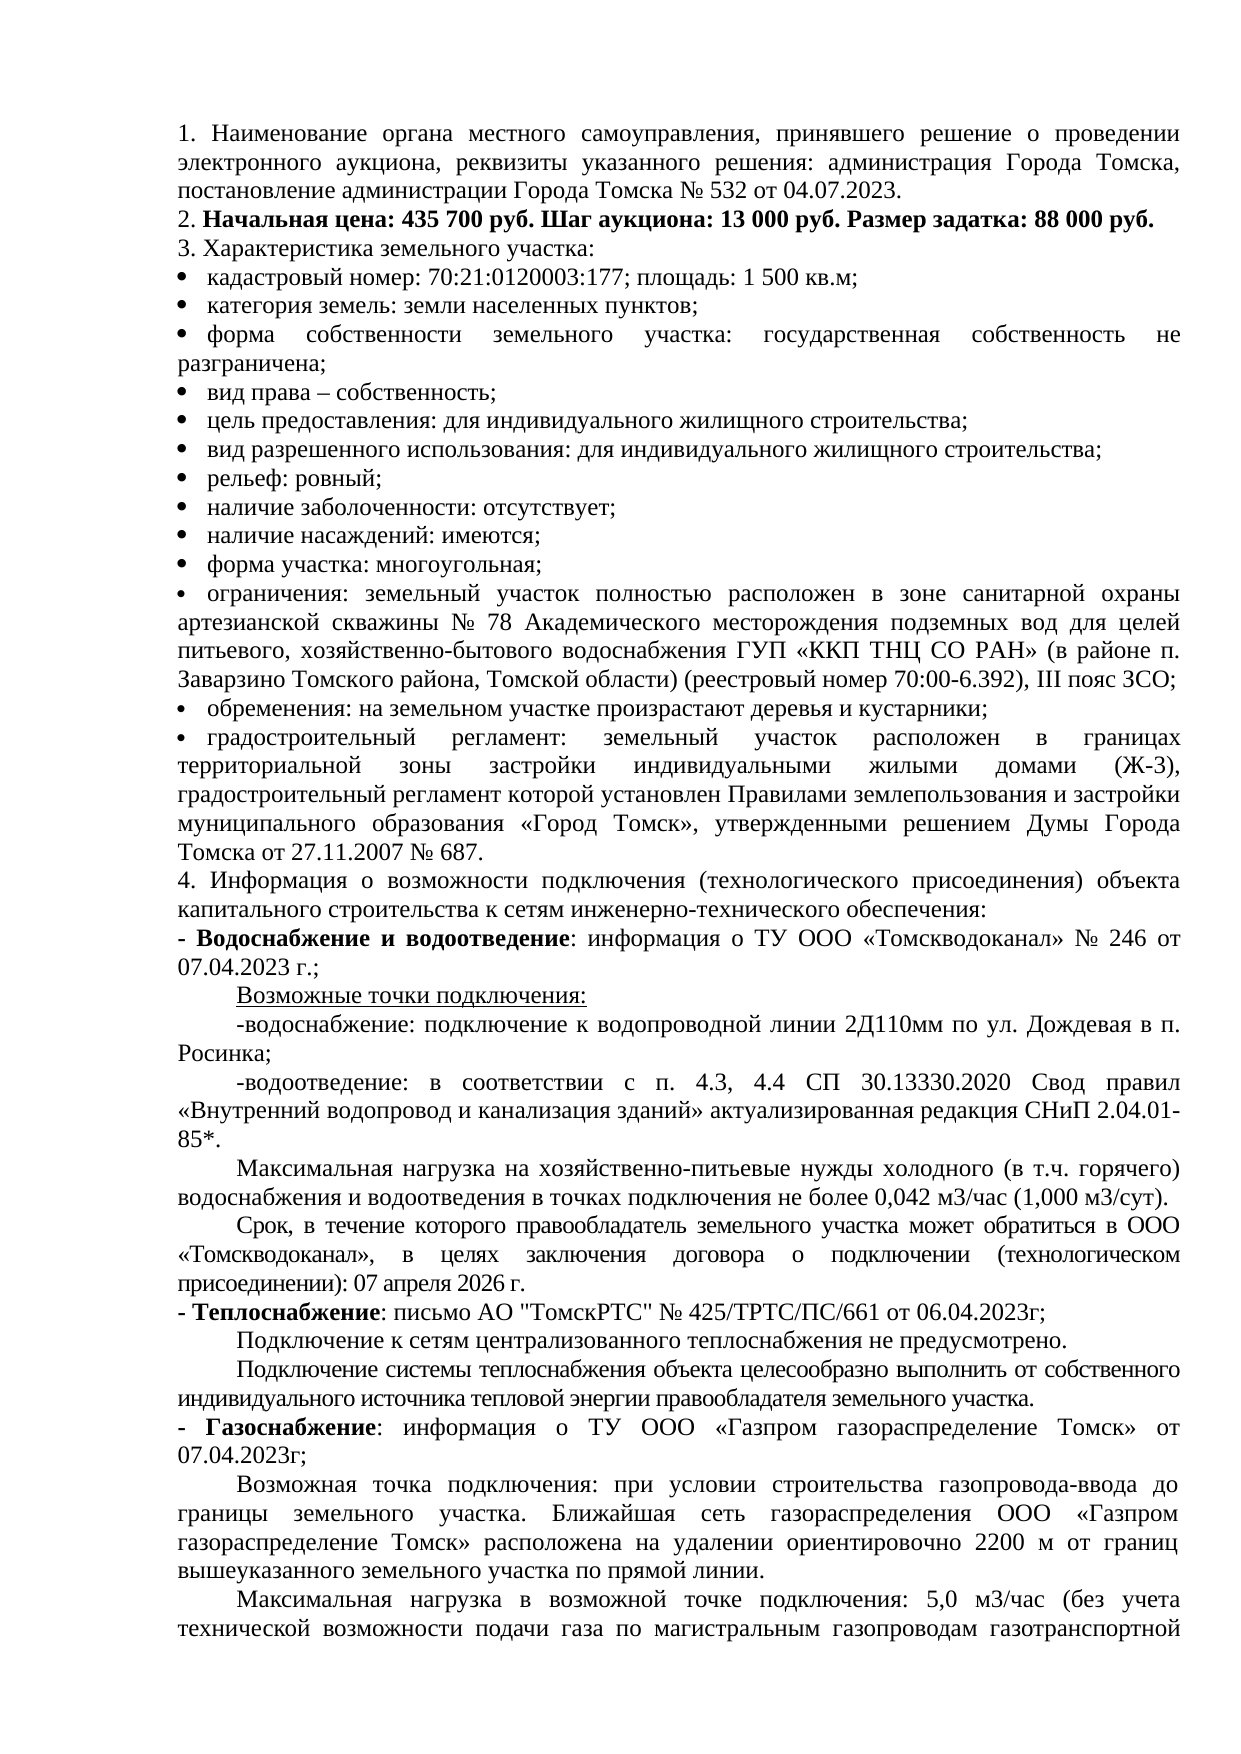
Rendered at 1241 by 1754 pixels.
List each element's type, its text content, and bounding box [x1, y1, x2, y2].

list кадастровый номер: 70:21:0120003:177; площадь: 1 500 кв.м; [177, 262, 1181, 291]
list цель предоставления: для индивидуального жилищного строительства; [177, 406, 1181, 434]
list градостроительный регламент: земельный участок расположен в границах территориальной зоны застройки индивидуальными жилыми домами (Ж-3), градостроительный регламент которой установлен Правилами землепользования и застройки муниципального образования «Город Томск», утвержденными решением Думы Города Томска от 27.11.2007 № 687. [177, 722, 1181, 866]
text Возможные точки подключения: [177, 981, 1181, 1009]
list вид разрешенного использования: для индивидуального жилищного строительства; [177, 434, 1181, 463]
text Подключение к сетям централизованного теплоснабжения не предусмотрено. [177, 1326, 1181, 1354]
text - Теплоснабжение: письмо АО "ТомскРТС" № 425/ТРТС/ПС/661 от 06.04.2023г; [177, 1297, 1181, 1326]
text 3. Характеристика земельного участка: [177, 233, 1181, 262]
list форма собственности земельного участка: государственная собственность не разграничена; [177, 319, 1181, 377]
text Максимальная нагрузка в возможной точке подключения: 5,0 м3/час (без учета технической возможности подачи газа по магистральным газопроводам газотранспортной [177, 1584, 1181, 1642]
text Максимальная нагрузка на хозяйственно-питьевые нужды холодного (в т.ч. горячего) водоснабжения и водоотведения в точках подключения не более 0,042 м3/час (1,000 м3/сут). [177, 1153, 1181, 1211]
list категория земель: земли населенных пунктов; [177, 291, 1181, 319]
text 4. Информация о возможности подключения (технологического присоединения) объекта капитального строительства к сетям инженерно-технического обеспечения: [177, 866, 1181, 923]
list обременения: на земельном участке произрастают деревья и кустарники; [177, 693, 1181, 722]
list рельеф: ровный; [177, 463, 1181, 492]
text - Водоснабжение и водоотведение: информация о ТУ ООО «Томскводоканал» № 246 от 07.04.2023 г.; [177, 923, 1181, 981]
text -водоснабжение: подключение к водопроводной линии 2Д110мм по ул. Дождевая в п. Росинка; [177, 1009, 1181, 1067]
list вид права – собственность; [177, 377, 1181, 406]
text - Газоснабжение: информация о ТУ ООО «Газпром газораспределение Томск» от 07.04.2023г; [177, 1412, 1181, 1469]
list наличие насаждений: имеются; [177, 521, 1181, 549]
text 1. Наименование органа местного самоуправления, принявшего решение о проведении электронного аукциона, реквизиты указанного решения: администрация Города Томска, постановление администрации Города Томска № 532 от 04.07.2023. [177, 118, 1181, 204]
text -водоотведение: в соответствии с п. 4.3, 4.4 СП 30.13330.2020 Свод правил «Внутренний водопровод и канализация зданий» актуализированная редакция СНиП 2.04.01-85*. [177, 1067, 1181, 1153]
text Срок, в течение которого правообладатель земельного участка может обратиться в ООО «Томскводоканал», в целях заключения договора о подключении (технологическом присоединении): 07 апреля 2026 г. [177, 1211, 1181, 1297]
list наличие заболоченности: отсутствует; [177, 492, 1181, 521]
list форма участка: многоугольная; [177, 549, 1181, 578]
text Подключение системы теплоснабжения объекта целесообразно выполнить от собственного индивидуального источника тепловой энергии правообладателя земельного участка. [177, 1354, 1181, 1412]
text 2. Начальная цена: 435 700 руб. Шаг аукциона: 13 000 руб. Размер задатка: 88 000 руб. [177, 204, 1181, 233]
list ограничения: земельный участок полностью расположен в зоне санитарной охраны артезианской скважины № 78 Академического месторождения подземных вод для целей питьевого, хозяйственно-бытового водоснабжения ГУП «ККП ТНЦ СО РАН» (в районе п. Заварзино Томского района, Томской области) (реестровый номер 70:00-6.392), III пояс ЗСО; [177, 578, 1181, 693]
text Возможная точка подключения: при условии строительства газопровода-ввода до границы земельного участка. Ближайшая сеть газораспределения ООО «Газпром газораспределение Томск» расположена на удалении ориентировочно 2200 м от границ вышеуказанного земельного участка по прямой линии. [177, 1469, 1179, 1584]
